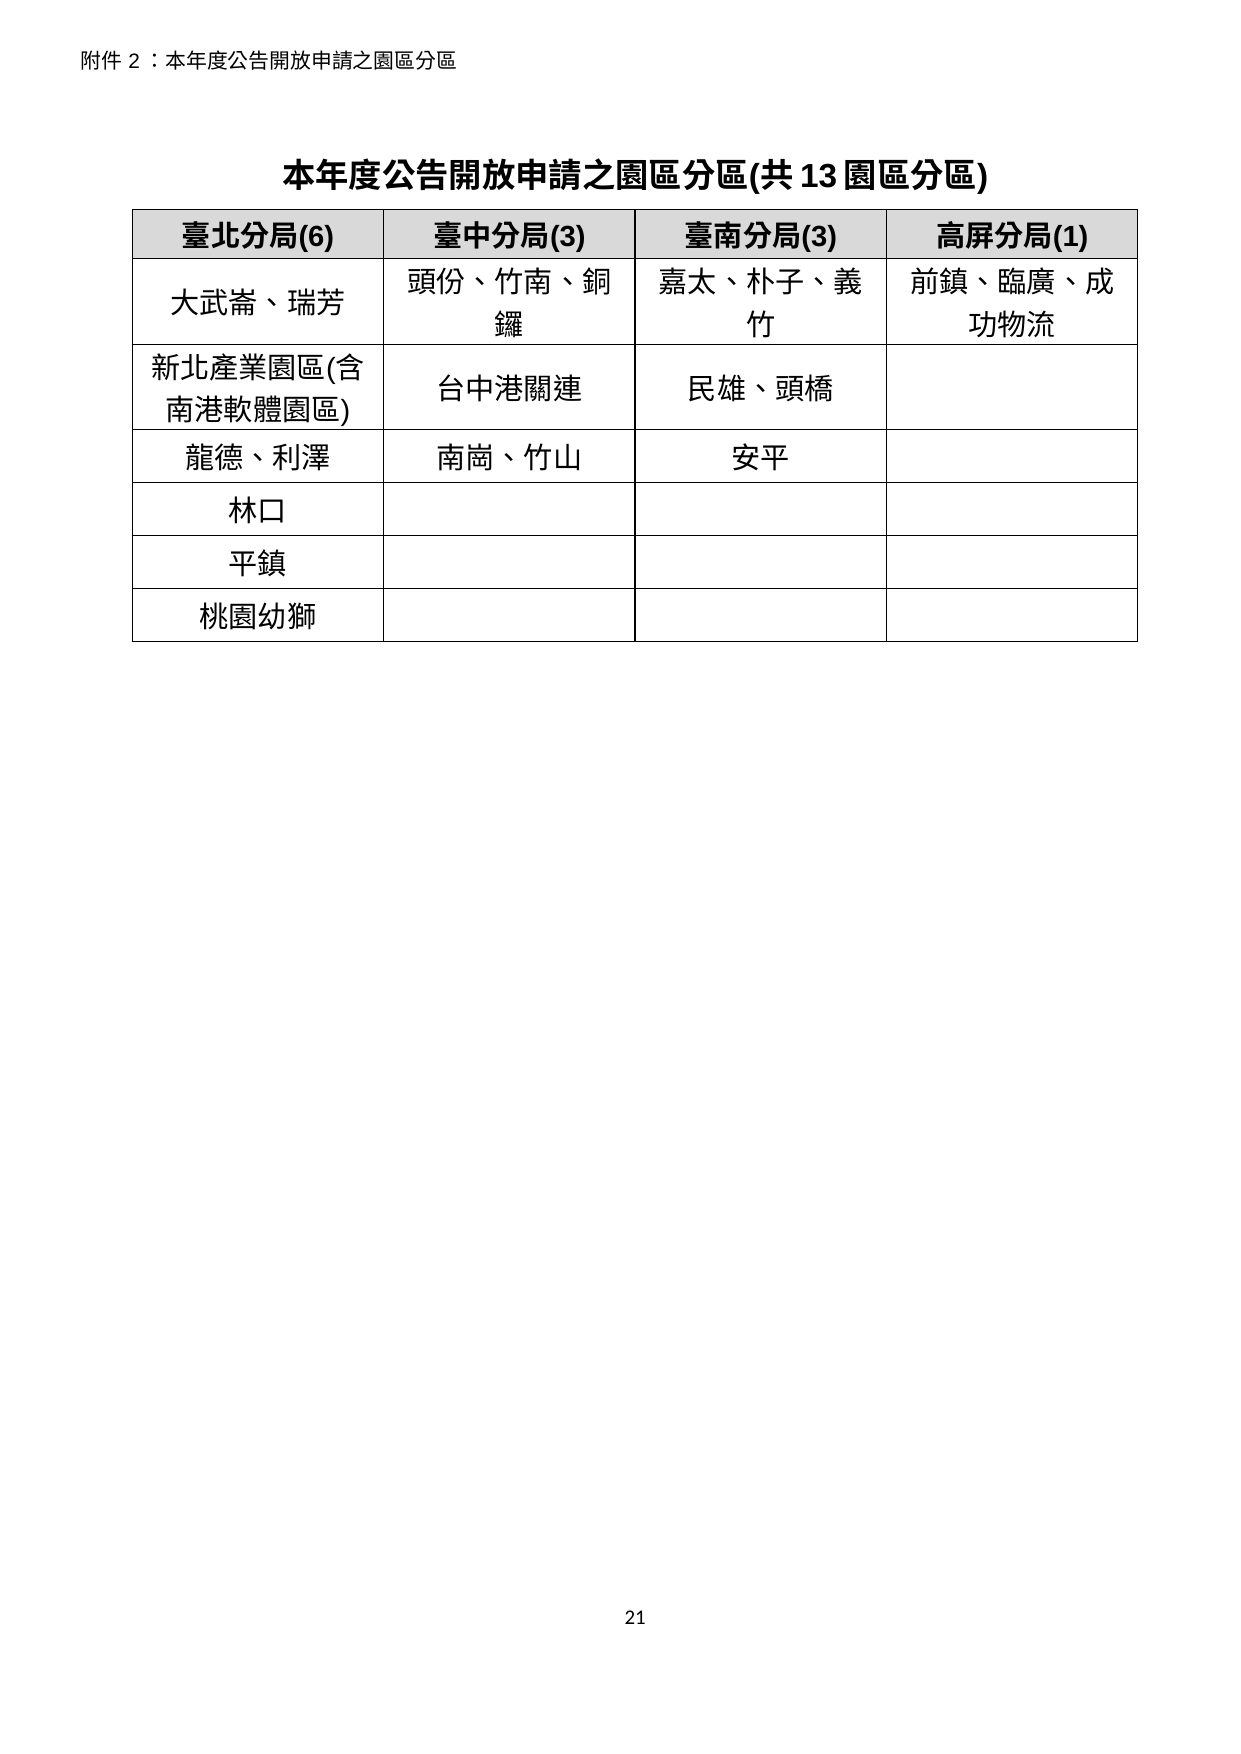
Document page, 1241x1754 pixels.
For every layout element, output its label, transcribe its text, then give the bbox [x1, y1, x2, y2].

table_cell 桃園幼獅 [133, 589, 383, 641]
table_cell 大武崙、瑞芳 [133, 259, 383, 343]
table_header 高屏分局(1) [887, 210, 1137, 258]
table_cell [384, 589, 634, 641]
table_header 臺中分局(3) [384, 210, 634, 258]
table_header 臺北分局(6) [133, 210, 383, 258]
table_cell 嘉太、朴子、義竹 [636, 259, 886, 343]
table_cell [384, 483, 634, 535]
table_cell 頭份、竹南、銅鑼 [384, 259, 634, 343]
table_cell 林口 [133, 483, 383, 535]
table_cell 安平 [636, 430, 886, 482]
table_cell 南崗、竹山 [384, 430, 634, 482]
table_cell [636, 483, 886, 535]
table_header 臺南分局(3) [636, 210, 886, 258]
text 本年度公告開放申請之園區分區(共13園區分區) [133, 149, 1137, 197]
table_cell 平鎮 [133, 536, 383, 588]
table_cell [887, 483, 1137, 535]
table_cell [384, 536, 634, 588]
table_cell [636, 589, 886, 641]
table_cell 龍德、利澤 [133, 430, 383, 482]
table_cell 新北產業園區(含南港軟體園區) [133, 345, 383, 429]
table_cell 民雄、頭橋 [636, 345, 886, 429]
table_cell [887, 345, 1137, 429]
table_cell [887, 430, 1137, 482]
table_cell [636, 536, 886, 588]
table_cell 台中港關連 [384, 345, 634, 429]
table_cell [887, 589, 1137, 641]
table_cell 前鎮、臨廣、成功物流 [887, 259, 1137, 343]
table_cell [887, 536, 1137, 588]
